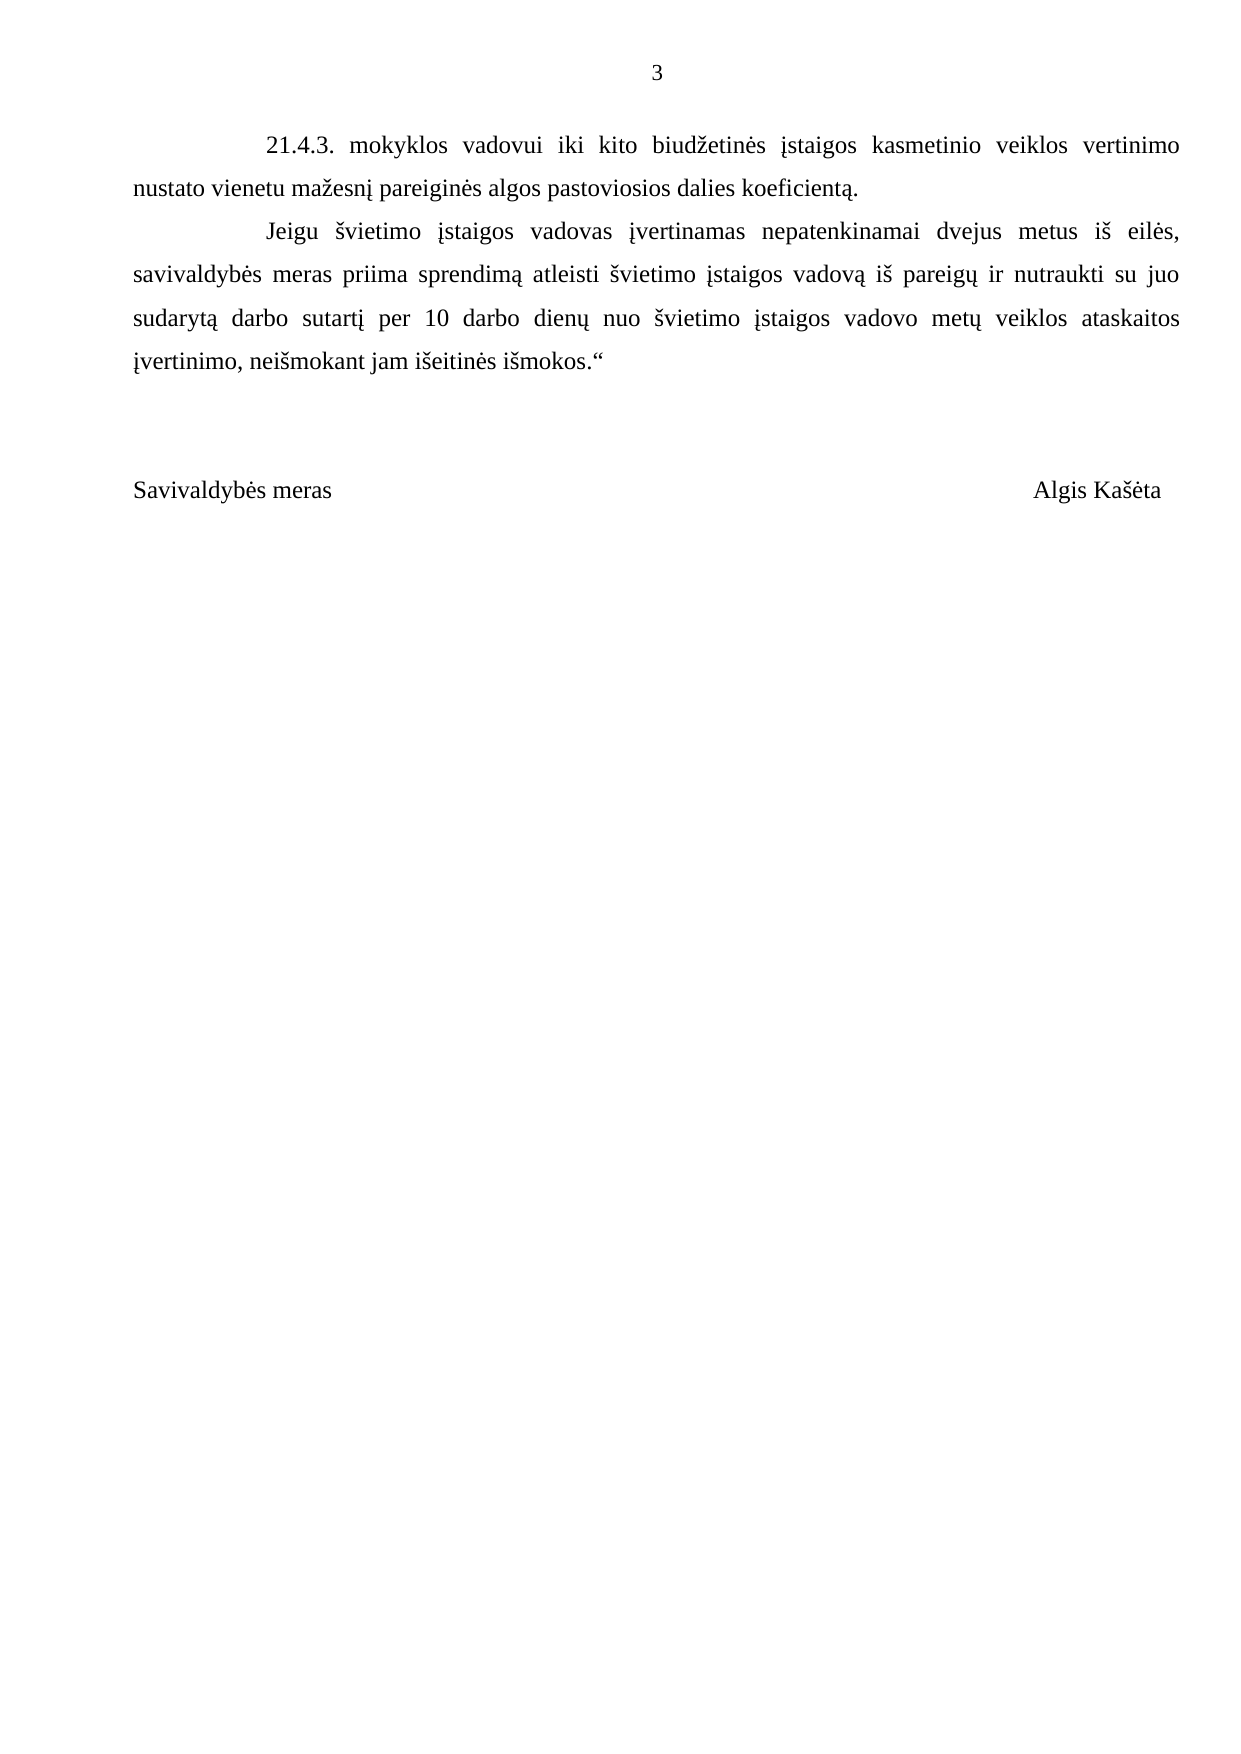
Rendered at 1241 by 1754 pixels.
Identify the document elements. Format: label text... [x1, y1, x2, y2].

text Jeigu švietimo įstaigos vadovas įvertinamas nepatenkinamai dvejus metus iš eilės, savivaldybės meras priima sprendimą atleisti švietimo įstaigos vadovą iš pareigų ir nutraukti su juo sudarytą darbo sutartį per 10 darbo dienų nuo švietimo įstaigos vadovo metų veiklos ataskaitos įvertinimo, neišmokant jam išeitinės išmokos.“ [133, 216, 1181, 374]
subtitle Savivaldybės meras Algis Kašėta [133, 475, 1181, 504]
text 21.4.3. mokyklos vadovui iki kito biudžetinės įstaigos kasmetinio veiklos vertinimo nustato vienetu mažesnį pareiginės algos pastoviosios dalies koeficientą. [133, 130, 1181, 202]
